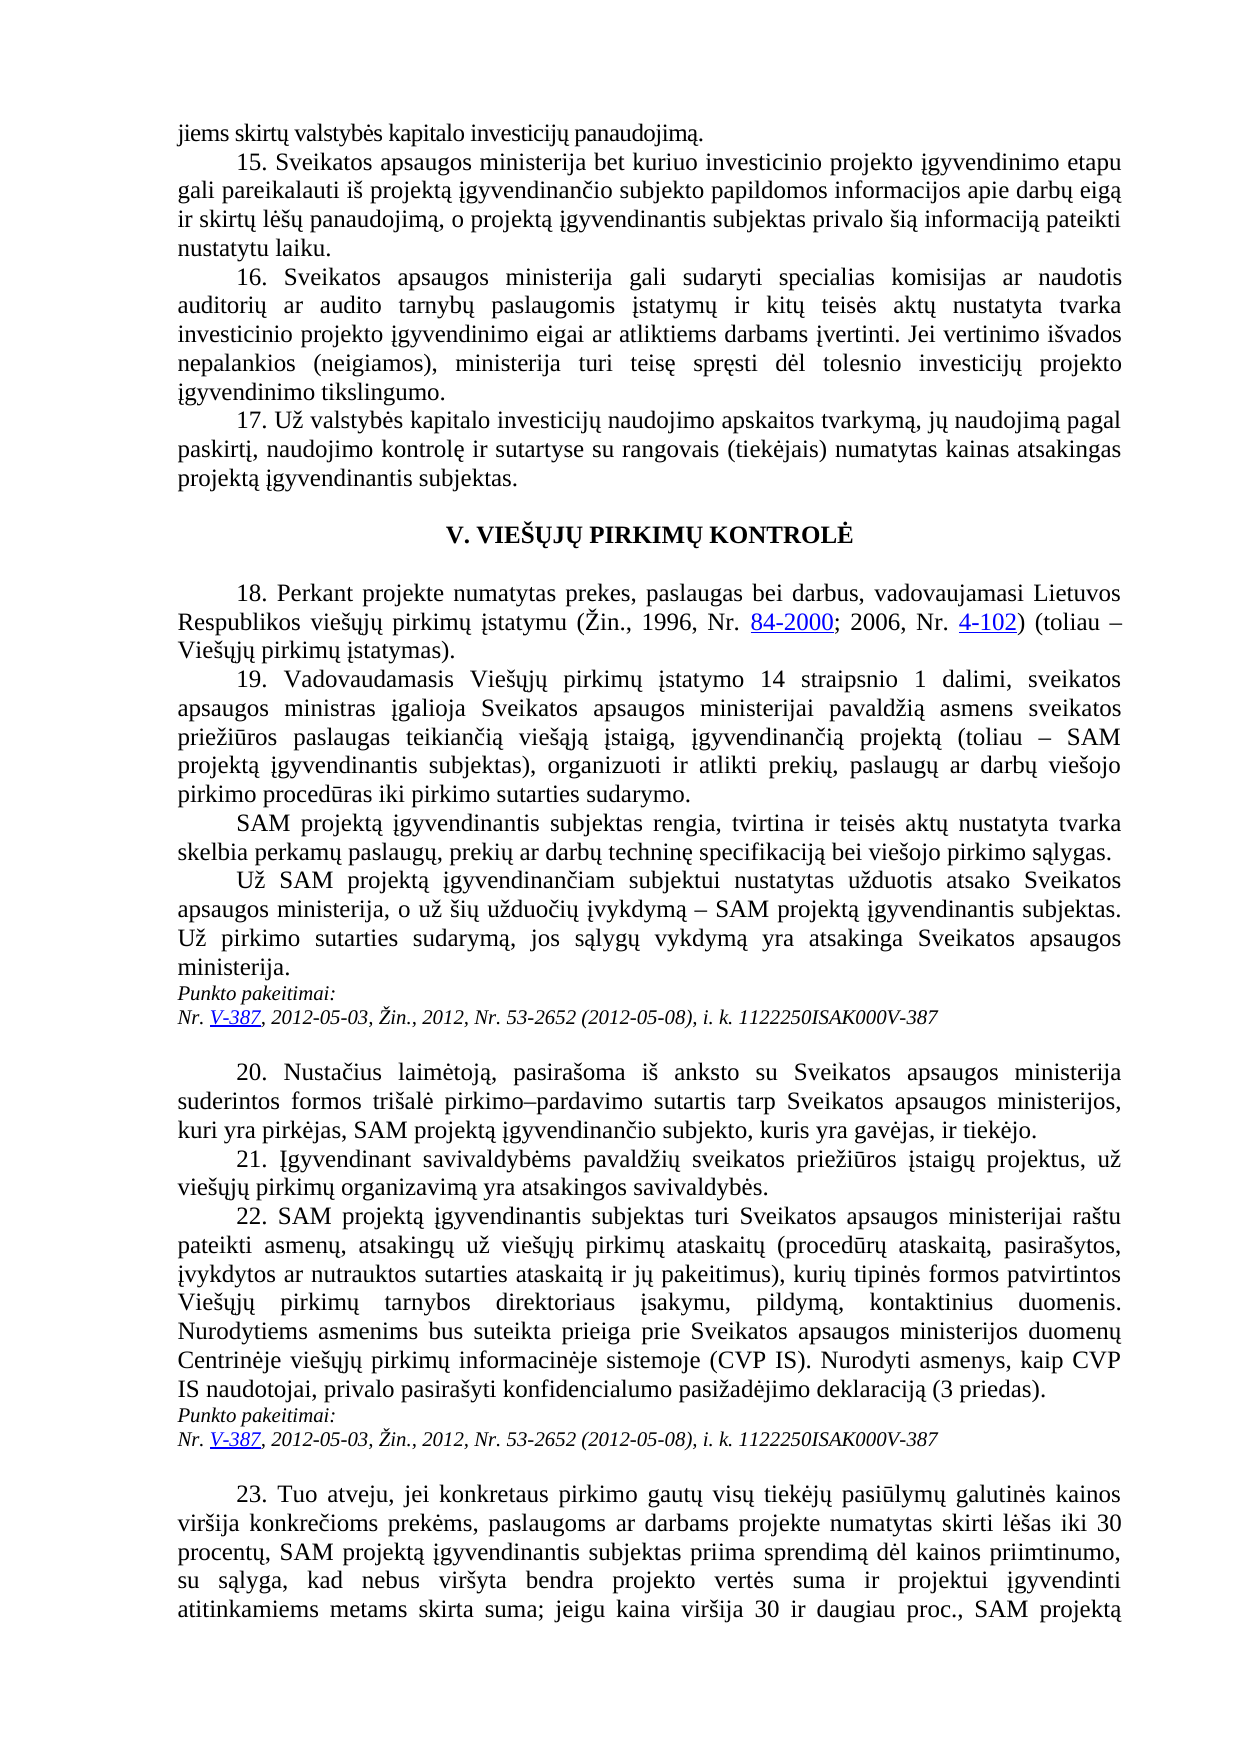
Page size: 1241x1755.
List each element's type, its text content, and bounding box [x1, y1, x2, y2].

text SAM projektą įgyvendinantis subjektas rengia, tvirtina ir teisės aktų nustatyta tvarka skelbia perkamų paslaugų, prekių ar darbų techninę specifikaciją bei viešojo pirkimo sąlygas. [177, 808, 1122, 866]
text 19. Vadovaudamasis Viešųjų pirkimų įstatymo 14 straipsnio 1 dalimi, sveikatos apsaugos ministras įgalioja Sveikatos apsaugos ministerijai pavaldžią asmens sveikatos priežiūros paslaugas teikiančią viešąją įstaigą, įgyvendinančią projektą (toliau – SAM projektą įgyvendinantis subjektas), organizuoti ir atlikti prekių, paslaugų ar darbų viešojo pirkimo procedūras iki pirkimo sutarties sudarymo. [177, 664, 1122, 808]
text Už SAM projektą įgyvendinančiam subjektui nustatytas užduotis atsako Sveikatos apsaugos ministerija, o už šių užduočių įvykdymą – SAM projektą įgyvendinantis subjektas. Už pirkimo sutarties sudarymą, jos sąlygų vykdymą yra atsakinga Sveikatos apsaugos ministerija. [177, 866, 1122, 981]
text 22. SAM projektą įgyvendinantis subjektas turi Sveikatos apsaugos ministerijai raštu pateikti asmenų, atsakingų už viešųjų pirkimų ataskaitų (procedūrų ataskaitą, pasirašytos, įvykdytos ar nutrauktos sutarties ataskaitą ir jų pakeitimus), kurių tipinės formos patvirtintos Viešųjų pirkimų tarnybos direktoriaus įsakymu, pildymą, kontaktinius duomenis. Nurodytiems asmenims bus suteikta prieiga prie Sveikatos apsaugos ministerijos duomenų Centrinėje viešųjų pirkimų informacinėje sistemoje (CVP IS). Nurodyti asmenys, kaip CVP IS naudotojai, privalo pasirašyti konfidencialumo pasižadėjimo deklaraciją (3 priedas). [177, 1201, 1122, 1402]
text jiems skirtų valstybės kapitalo investicijų panaudojimą. [177, 118, 1122, 147]
text Punkto pakeitimai: [177, 981, 1122, 1005]
text 20. Nustačius laimėtoją, pasirašoma iš anksto su Sveikatos apsaugos ministerija suderintos formos trišalė pirkimo–pardavimo sutartis tarp Sveikatos apsaugos ministerijos, kuri yra pirkėjas, SAM projektą įgyvendinančio subjekto, kuris yra gavėjas, ir tiekėjo. [177, 1057, 1122, 1144]
text 21. Įgyvendinant savivaldybėms pavaldžių sveikatos priežiūros įstaigų projektus, už viešųjų pirkimų organizavimą yra atsakingos savivaldybės. [177, 1144, 1122, 1201]
text Nr. V-387, 2012-05-03, Žin., 2012, Nr. 53-2652 (2012-05-08), i. k. 1122250ISAK000V-387 [177, 1005, 1122, 1029]
text 17. Už valstybės kapitalo investicijų naudojimo apskaitos tvarkymą, jų naudojimą pagal paskirtį, naudojimo kontrolę ir sutartyse su rangovais (tiekėjais) numatytas kainas atsakingas projektą įgyvendinantis subjektas. [177, 406, 1122, 492]
text Punkto pakeitimai: [177, 1402, 1122, 1427]
text 18. Perkant projekte numatytas prekes, paslaugas bei darbus, vadovaujamasi Lietuvos Respublikos viešųjų pirkimų įstatymu (Žin., 1996, Nr. 84-2000; 2006, Nr. 4-102) (toliau – Viešųjų pirkimų įstatymas). [177, 578, 1122, 664]
text 15. Sveikatos apsaugos ministerija bet kuriuo investicinio projekto įgyvendinimo etapu gali pareikalauti iš projektą įgyvendinančio subjekto papildomos informacijos apie darbų eigą ir skirtų lėšų panaudojimą, o projektą įgyvendinantis subjektas privalo šią informaciją pateikti nustatytu laiku. [177, 147, 1122, 262]
text V. VIEŠŲJŲ PIRKIMŲ KONTROLĖ [177, 521, 1122, 549]
text 16. Sveikatos apsaugos ministerija gali sudaryti specialias komisijas ar naudotis auditorių ar audito tarnybų paslaugomis įstatymų ir kitų teisės aktų nustatyta tvarka investicinio projekto įgyvendinimo eigai ar atliktiems darbams įvertinti. Jei vertinimo išvados nepalankios (neigiamos), ministerija turi teisę spręsti dėl tolesnio investicijų projekto įgyvendinimo tikslingumo. [177, 262, 1122, 406]
text Nr. V-387, 2012-05-03, Žin., 2012, Nr. 53-2652 (2012-05-08), i. k. 1122250ISAK000V-387 [177, 1427, 1122, 1451]
text 23. Tuo atveju, jei konkretaus pirkimo gautų visų tiekėjų pasiūlymų galutinės kainos viršija konkrečioms prekėms, paslaugoms ar darbams projekte numatytas skirti lėšas iki 30 procentų, SAM projektą įgyvendinantis subjektas priima sprendimą dėl kainos priimtinumo, su sąlyga, kad nebus viršyta bendra projekto vertės suma ir projektui įgyvendinti atitinkamiems metams skirta suma; jeigu kaina viršija 30 ir daugiau proc., SAM projektą [177, 1479, 1122, 1623]
